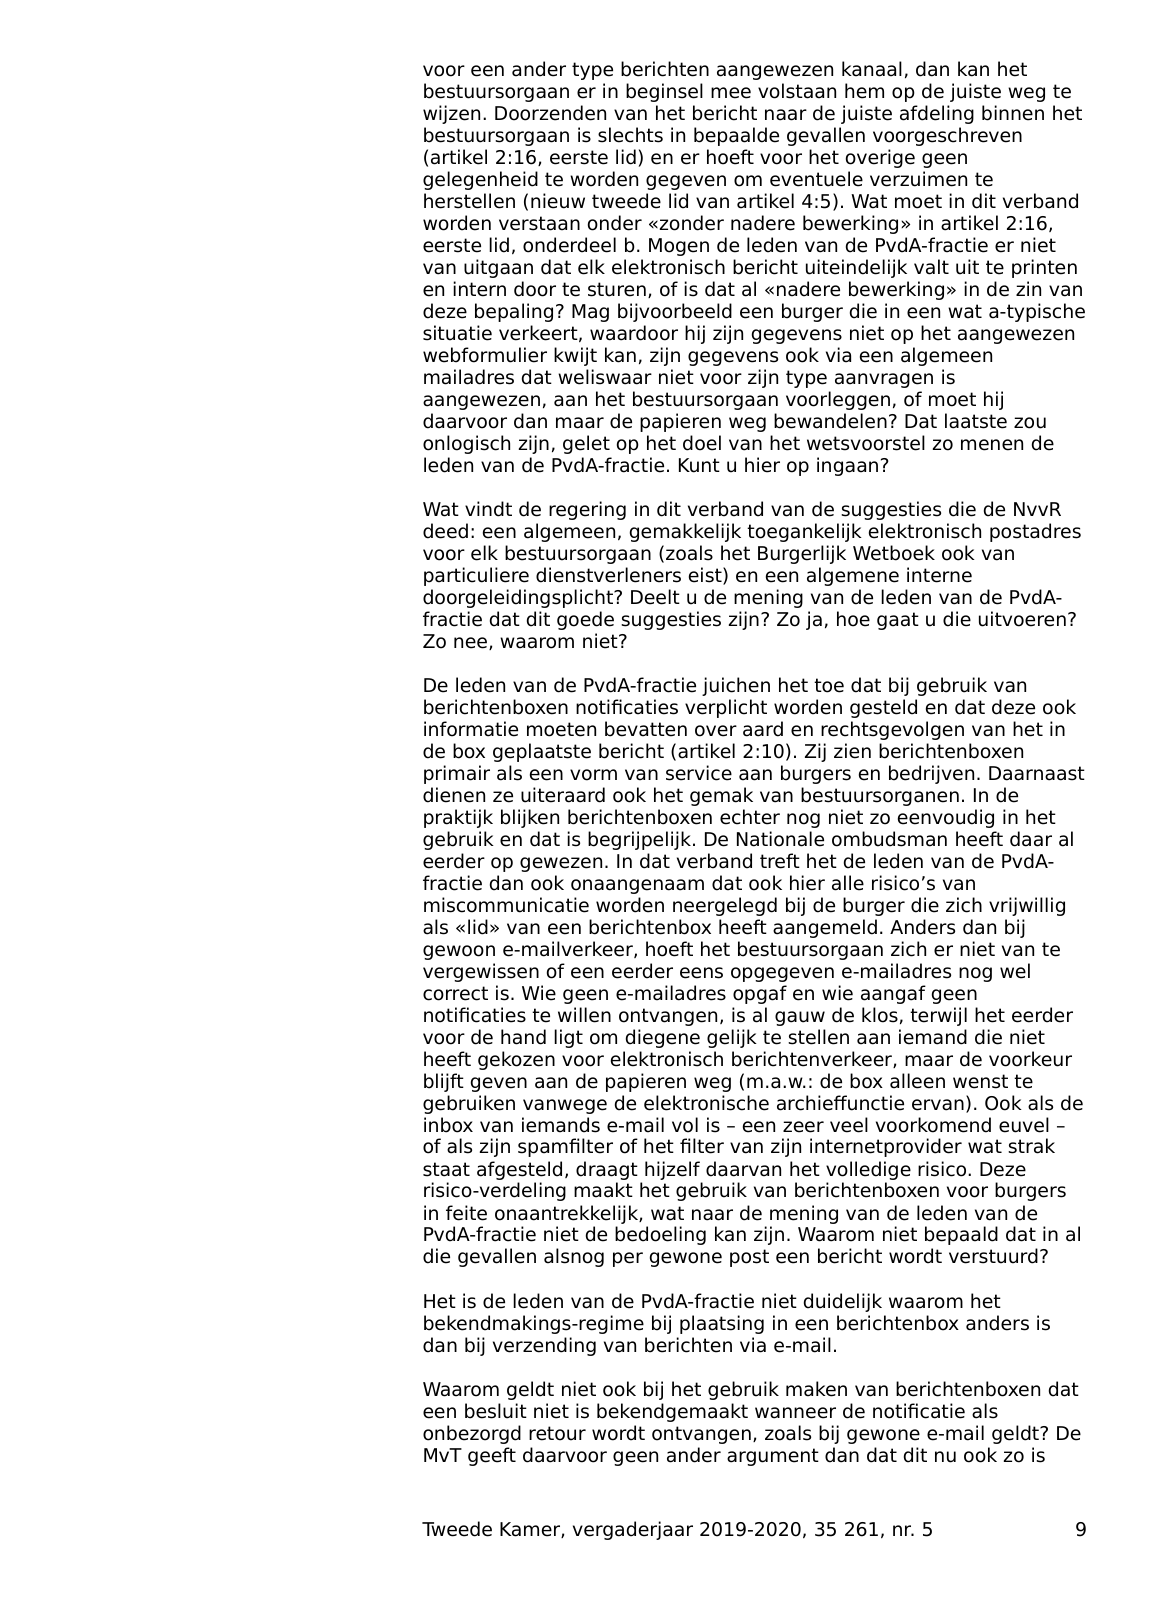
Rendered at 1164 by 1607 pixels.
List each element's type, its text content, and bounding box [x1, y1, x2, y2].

text Waarom geldt niet ook bij het gebruik maken van berichtenboxen dat een besluit niet is bekendgemaakt wanneer de notificatie als onbezorgd retour wordt ontvangen, zoals bij gewone e-mail geldt? De MvT geeft daarvoor geen ander argument dan dat dit nu ook zo is [422, 1379, 1087, 1467]
text Het is de leden van de PvdA-fractie niet duidelijk waarom het bekendmakings-regime bij plaatsing in een berichtenbox anders is dan bij verzending van berichten via e-mail. [422, 1291, 1087, 1356]
text voor een ander type berichten aangewezen kanaal, dan kan het bestuursorgaan er in beginsel mee volstaan hem op de juiste weg te wijzen. Doorzenden van het bericht naar de juiste afdeling binnen het bestuursorgaan is slechts in bepaalde gevallen voorgeschreven (artikel 2:16, eerste lid) en er hoeft voor het overige geen gelegenheid te worden gegeven om eventuele verzuimen te herstellen (nieuw tweede lid van artikel 4:5). Wat moet in dit verband worden verstaan onder «zonder nadere bewerking» in artikel 2:16, eerste lid, onderdeel b. Mogen de leden van de PvdA-fractie er niet van uitgaan dat elk elektronisch bericht uiteindelijk valt uit te printen en intern door te sturen, of is dat al «nadere bewerking» in de zin van deze bepaling? Mag bijvoorbeeld een burger die in een wat a-typische situatie verkeert, waardoor hij zijn gegevens niet op het aangewezen webformulier kwijt kan, zijn gegevens ook via een algemeen mailadres dat weliswaar niet voor zijn type aanvragen is aangewezen, aan het bestuursorgaan voorleggen, of moet hij daarvoor dan maar de papieren weg bewandelen? Dat laatste zou onlogisch zijn, gelet op het doel van het wetsvoorstel zo menen de leden van de PvdA-fractie. Kunt u hier op ingaan? [422, 59, 1087, 477]
text De leden van de PvdA-fractie juichen het toe dat bij gebruik van berichtenboxen notificaties verplicht worden gesteld en dat deze ook informatie moeten bevatten over aard en rechtsgevolgen van het in de box geplaatste bericht (artikel 2:10). Zij zien berichtenboxen primair als een vorm van service aan burgers en bedrijven. Daarnaast dienen ze uiteraard ook het gemak van bestuursorganen. In de praktijk blijken berichtenboxen echter nog niet zo eenvoudig in het gebruik en dat is begrijpelijk. De Nationale ombudsman heeft daar al eerder op gewezen. In dat verband treft het de leden van de PvdA-fractie dan ook onaangenaam dat ook hier alle risico’s van miscommunicatie worden neergelegd bij de burger die zich vrijwillig als «lid» van een berichtenbox heeft aangemeld. Anders dan bij gewoon e-mailverkeer, hoeft het bestuursorgaan zich er niet van te vergewissen of een eerder eens opgegeven e-mailadres nog wel correct is. Wie geen e-mailadres opgaf en wie aangaf geen notificaties te willen ontvangen, is al gauw de klos, terwijl het eerder voor de hand ligt om diegene gelijk te stellen aan iemand die niet heeft gekozen voor elektronisch berichtenverkeer, maar de voorkeur blijft geven aan de papieren weg (m.a.w.: de box alleen wenst te gebruiken vanwege de elektronische archieffunctie ervan). Ook als de inbox van iemands e-mail vol is – een zeer veel voorkomend euvel – of als zijn spamfilter of het filter van zijn internetprovider wat strak staat afgesteld, draagt hijzelf daarvan het volledige risico. Deze risico-verdeling maakt het gebruik van berichtenboxen voor burgers in feite onaantrekkelijk, wat naar de mening van de leden van de PvdA-fractie niet de bedoeling kan zijn. Waarom niet bepaald dat in al die gevallen alsnog per gewone post een bericht wordt verstuurd? [422, 675, 1087, 1268]
text Wat vindt de regering in dit verband van de suggesties die de NvvR deed: een algemeen, gemakkelijk toegankelijk elektronisch postadres voor elk bestuursorgaan (zoals het Burgerlijk Wetboek ook van particuliere dienstverleners eist) en een algemene interne doorgeleidingsplicht? Deelt u de mening van de leden van de PvdA-fractie dat dit goede suggesties zijn? Zo ja, hoe gaat u die uitvoeren? Zo nee, waarom niet? [422, 499, 1087, 653]
